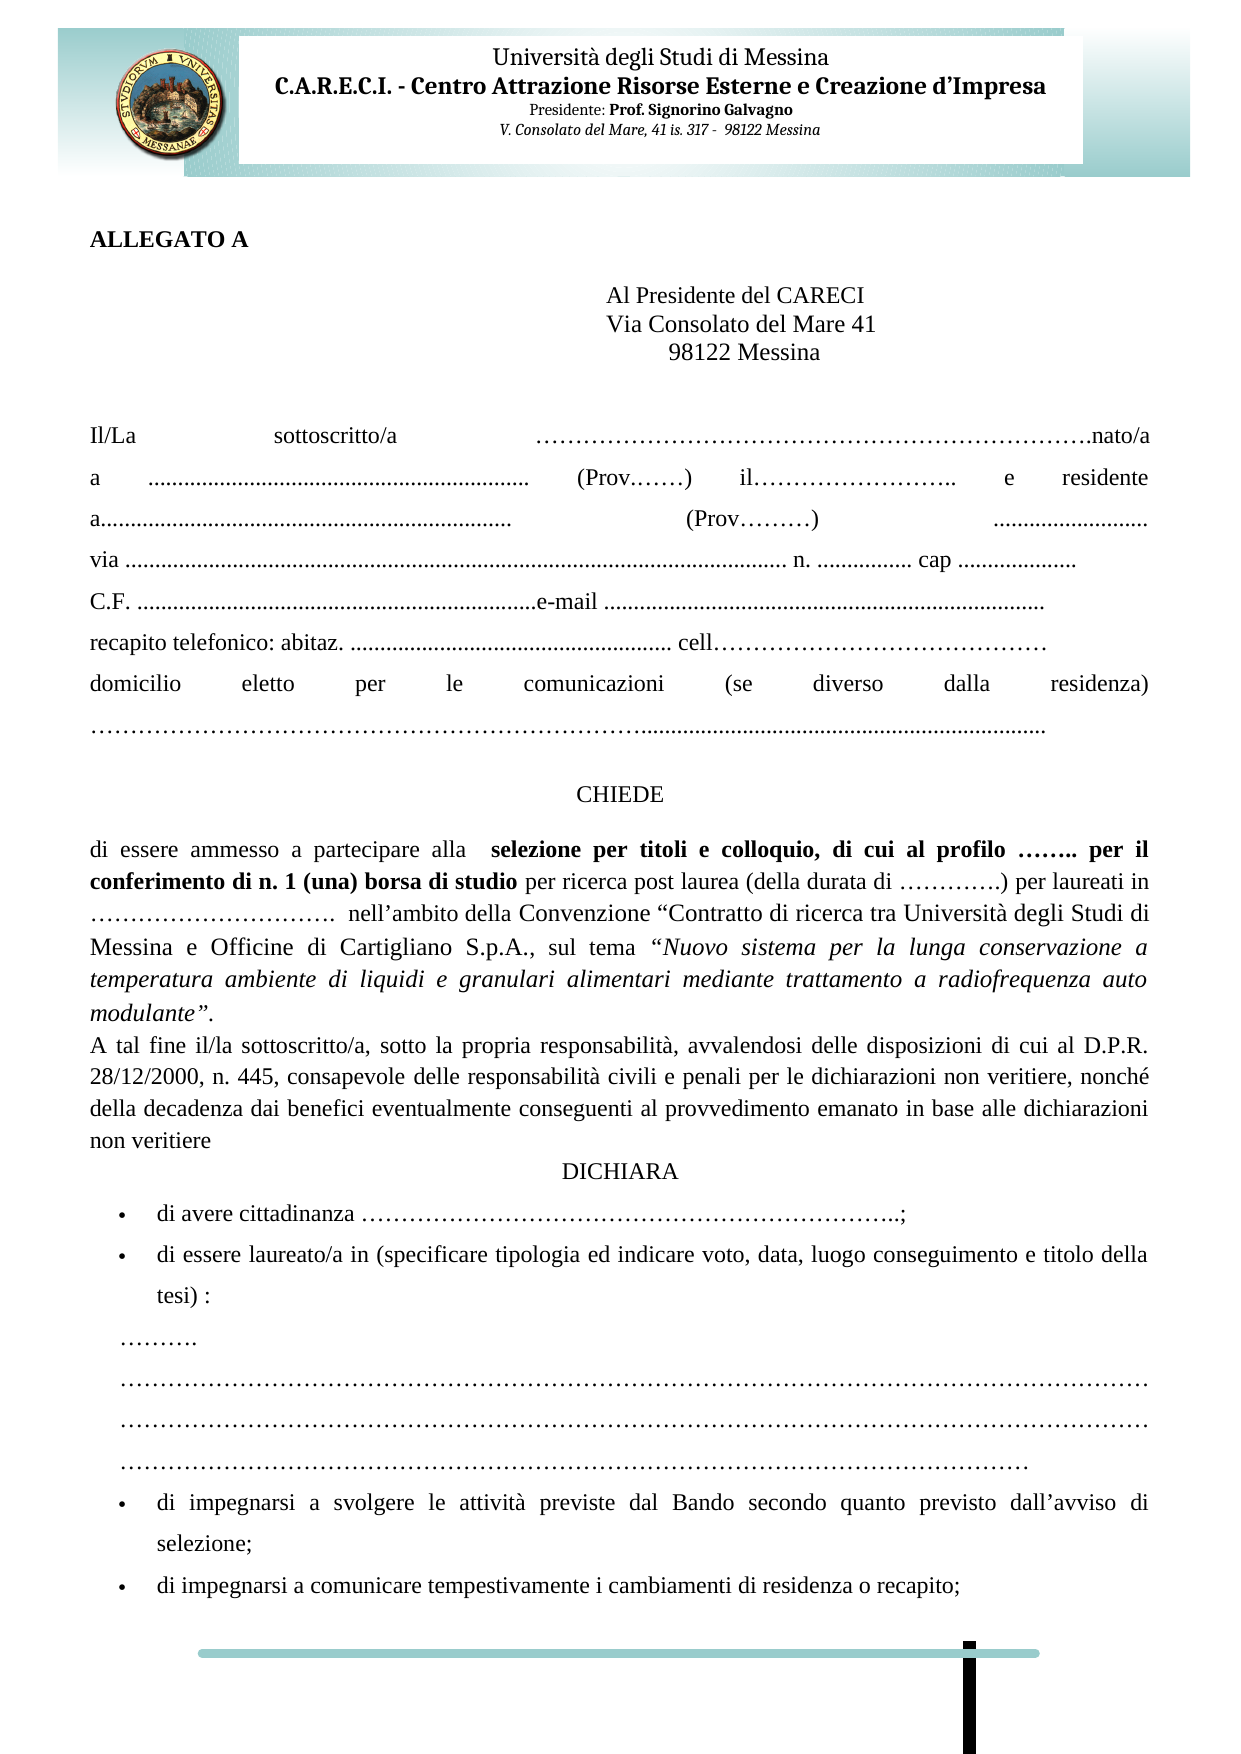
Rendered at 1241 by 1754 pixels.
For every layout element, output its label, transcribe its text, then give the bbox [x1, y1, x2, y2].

text recapito telefonico: abitaz. ...................................................... cell…………………………………… [89, 628, 1151, 656]
text ALLEGATO A [89, 225, 1151, 252]
text di essere ammesso a partecipare alla selezione per titoli e colloquio, di cui al profilo …….. per il conferimento di n. 1 (una) borsa di studio per ricerca post laurea (della durata di ………….) per laureati in …………………………. nell’ambito della Convenzione “Contratto di ricerca tra Università degli Studi di Messina e Officine di Cartigliano S.p.A., sul tema “Nuovo sistema per la lunga conservazione a temperatura ambiente di liquidi e granulari alimentari mediante trattamento a radiofrequenza auto modulante”. [89, 835, 1151, 1026]
list di avere cittadinanza …………………………………………………………..; [119, 1199, 1151, 1226]
list di essere laureato/a in (specificare tipologia ed indicare voto, data, luogo conseguimento e titolo della tesi) : [119, 1240, 1151, 1309]
text Il/La sottoscritto/a …………………………………………………………….nato/a a ................................................................ (Prov.……) il…………………….. e residente a..................................................................... (Prov………) .......................... via ............................................................................................................... n. ................ cap .................... [89, 421, 1151, 573]
list di impegnarsi a comunicare tempestivamente i cambiamenti di residenza o recapito; [119, 1571, 1151, 1598]
text Via Consolato del Mare 41 [532, 309, 1151, 337]
text CHIEDE [89, 780, 1151, 807]
list di impegnarsi a svolgere le attività previste dal Bando secondo quanto previsto dall’avviso di selezione; [119, 1488, 1151, 1557]
text ……….………………………………………………………………………………………………………………………………………………………………………………………………………………………………………………………………………………………………………………………………………… [119, 1323, 1151, 1474]
text A tal fine il/la sottoscritto/a, sotto la propria responsabilità, avvalendosi delle disposizioni di cui al D.P.R. 28/12/2000, n. 445, consapevole delle responsabilità civili e penali per le dichiarazioni non veritiere, nonché della decadenza dai benefici eventualmente conseguenti al provvedimento emanato in base alle dichiarazioni non veritiere [89, 1031, 1151, 1153]
text Al Presidente del CARECI [606, 280, 1151, 309]
text DICHIARA [89, 1157, 1151, 1185]
text 98122 Messina [521, 337, 1151, 366]
text domicilio eletto per le comunicazioni (se diverso dalla residenza) …………………………………………………………….................................................................... [89, 669, 1151, 738]
text C.F. ...................................................................e-mail .......................................................................... [89, 587, 1151, 614]
